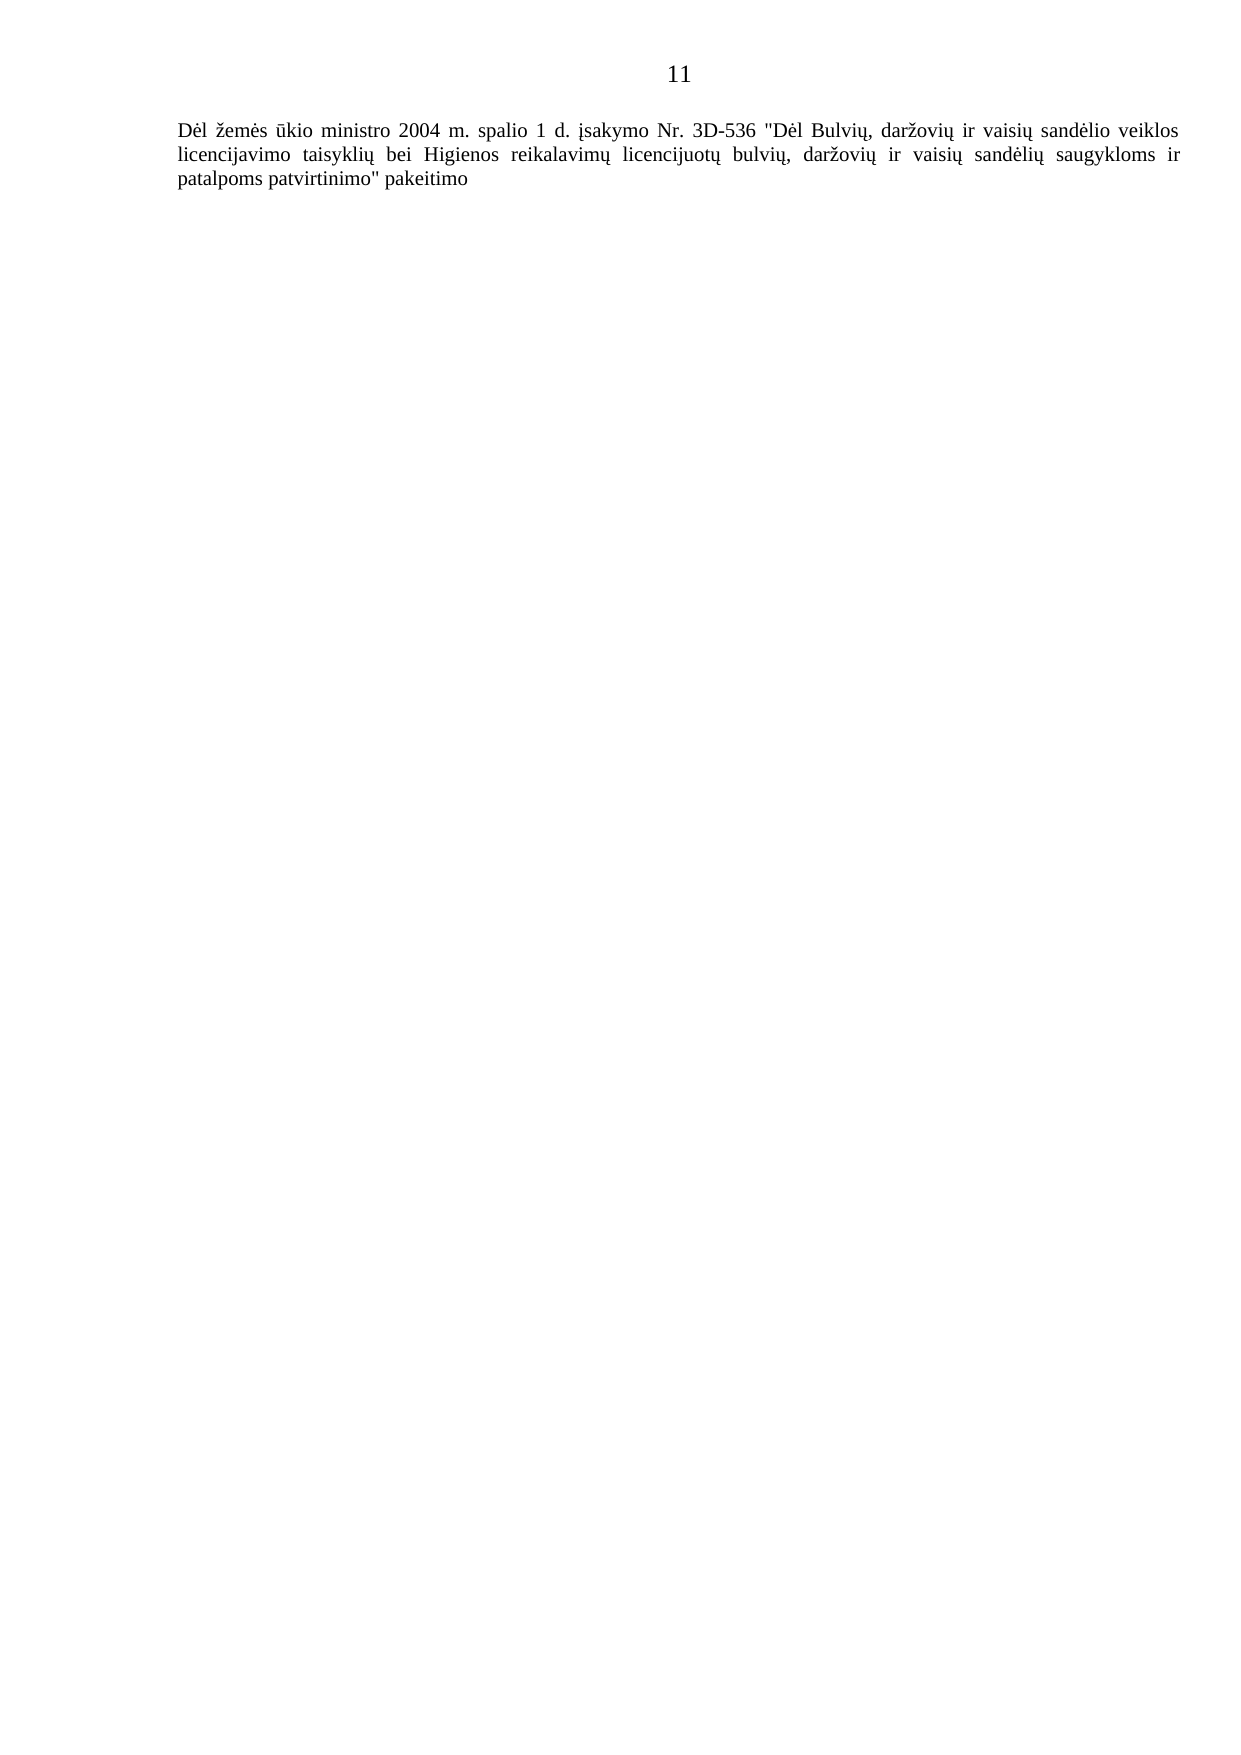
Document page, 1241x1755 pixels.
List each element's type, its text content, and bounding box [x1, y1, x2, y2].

text Dėl žemės ūkio ministro 2004 m. spalio 1 d. įsakymo Nr. 3D-536 "Dėl Bulvių, daržovių ir vaisių sandėlio veiklos licencijavimo taisyklių bei Higienos reikalavimų licencijuotų bulvių, daržovių ir vaisių sandėlių saugykloms ir patalpoms patvirtinimo" pakeitimo [177, 118, 1181, 190]
